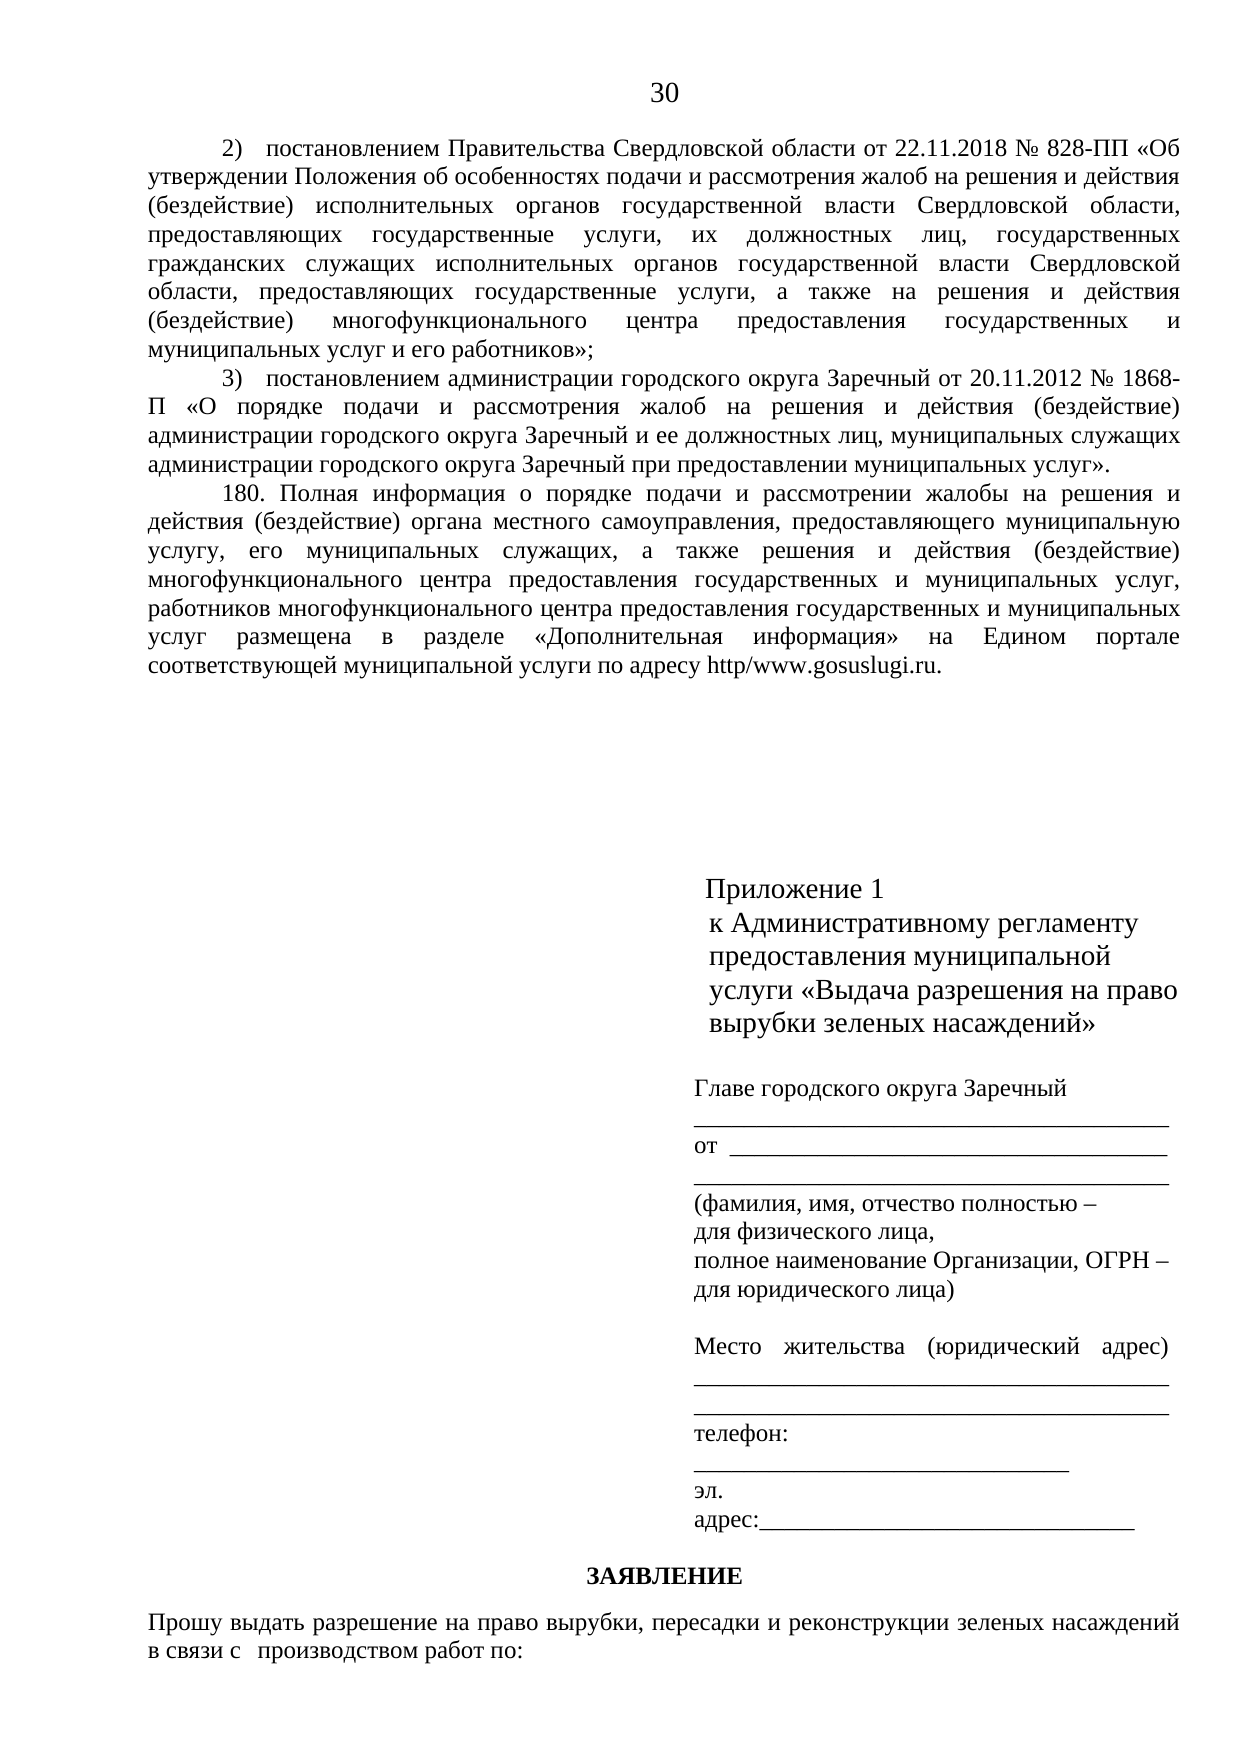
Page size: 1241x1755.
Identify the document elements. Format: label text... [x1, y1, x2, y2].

text к Административному регламенту предоставления муниципальной услуги «Выдача разрешения на право [709, 905, 1181, 1006]
list ЗАЯВЛЕНИЕ [148, 1561, 1181, 1590]
table_header Главе городского округа Заречный ______________________________________ от ___________________________________ ______________________________________ (фамилия, имя, отчество полностью – для физического лица, полное наименование Организации, ОГРН – для юридического лица) Место жительства (юридический адрес) ______________________________________ ______________________________________ телефон: ______________________________ эл. адрес:______________________________ [683, 1073, 1180, 1533]
list постановлением Правительства Свердловской области от 22.11.2018 № 828-ПП «Об утверждении Положения об особенностях подачи и рассмотрения жалоб на решения и действия (бездействие) исполнительных органов государственной власти Свердловской области, предоставляющих государственные услуги, их должностных лиц, государственных гражданских служащих исполнительных органов государственной власти Свердловской области, предоставляющих государственные услуги, а также на решения и действия (бездействие) многофункционального центра предоставления государственных и муниципальных услуг и его работников»; [148, 133, 1181, 363]
text 180. Полная информация о порядке подачи и рассмотрении жалобы на решения и действия (бездействие) органа местного самоуправления, предоставляющего муниципальную услугу, его муниципальных служащих, а также решения и действия (бездействие) многофункционального центра предоставления государственных и муниципальных услуг, работников многофункционального центра предоставления государственных и муниципальных услуг размещена в разделе «Дополнительная информация» на Едином портале соответствующей муниципальной услуги по адресу http/www.gosuslugi.ru. [148, 478, 1181, 679]
list постановлением администрации городского округа Заречный от 20.11.2012 № 1868-П «О порядке подачи и рассмотрения жалоб на решения и действия (бездействие) администрации городского округа Заречный и ее должностных лиц, муниципальных служащих администрации городского округа Заречный при предоставлении муниципальных услуг». [148, 363, 1181, 478]
table_header [148, 1073, 683, 1533]
text Прошу выдать разрешение на право вырубки, пересадки и реконструкции зеленых насаждений в связи с производством работ по: [148, 1607, 1181, 1664]
text вырубки зеленых насаждений» [709, 1006, 1181, 1039]
text Приложение 1 [148, 871, 1181, 905]
